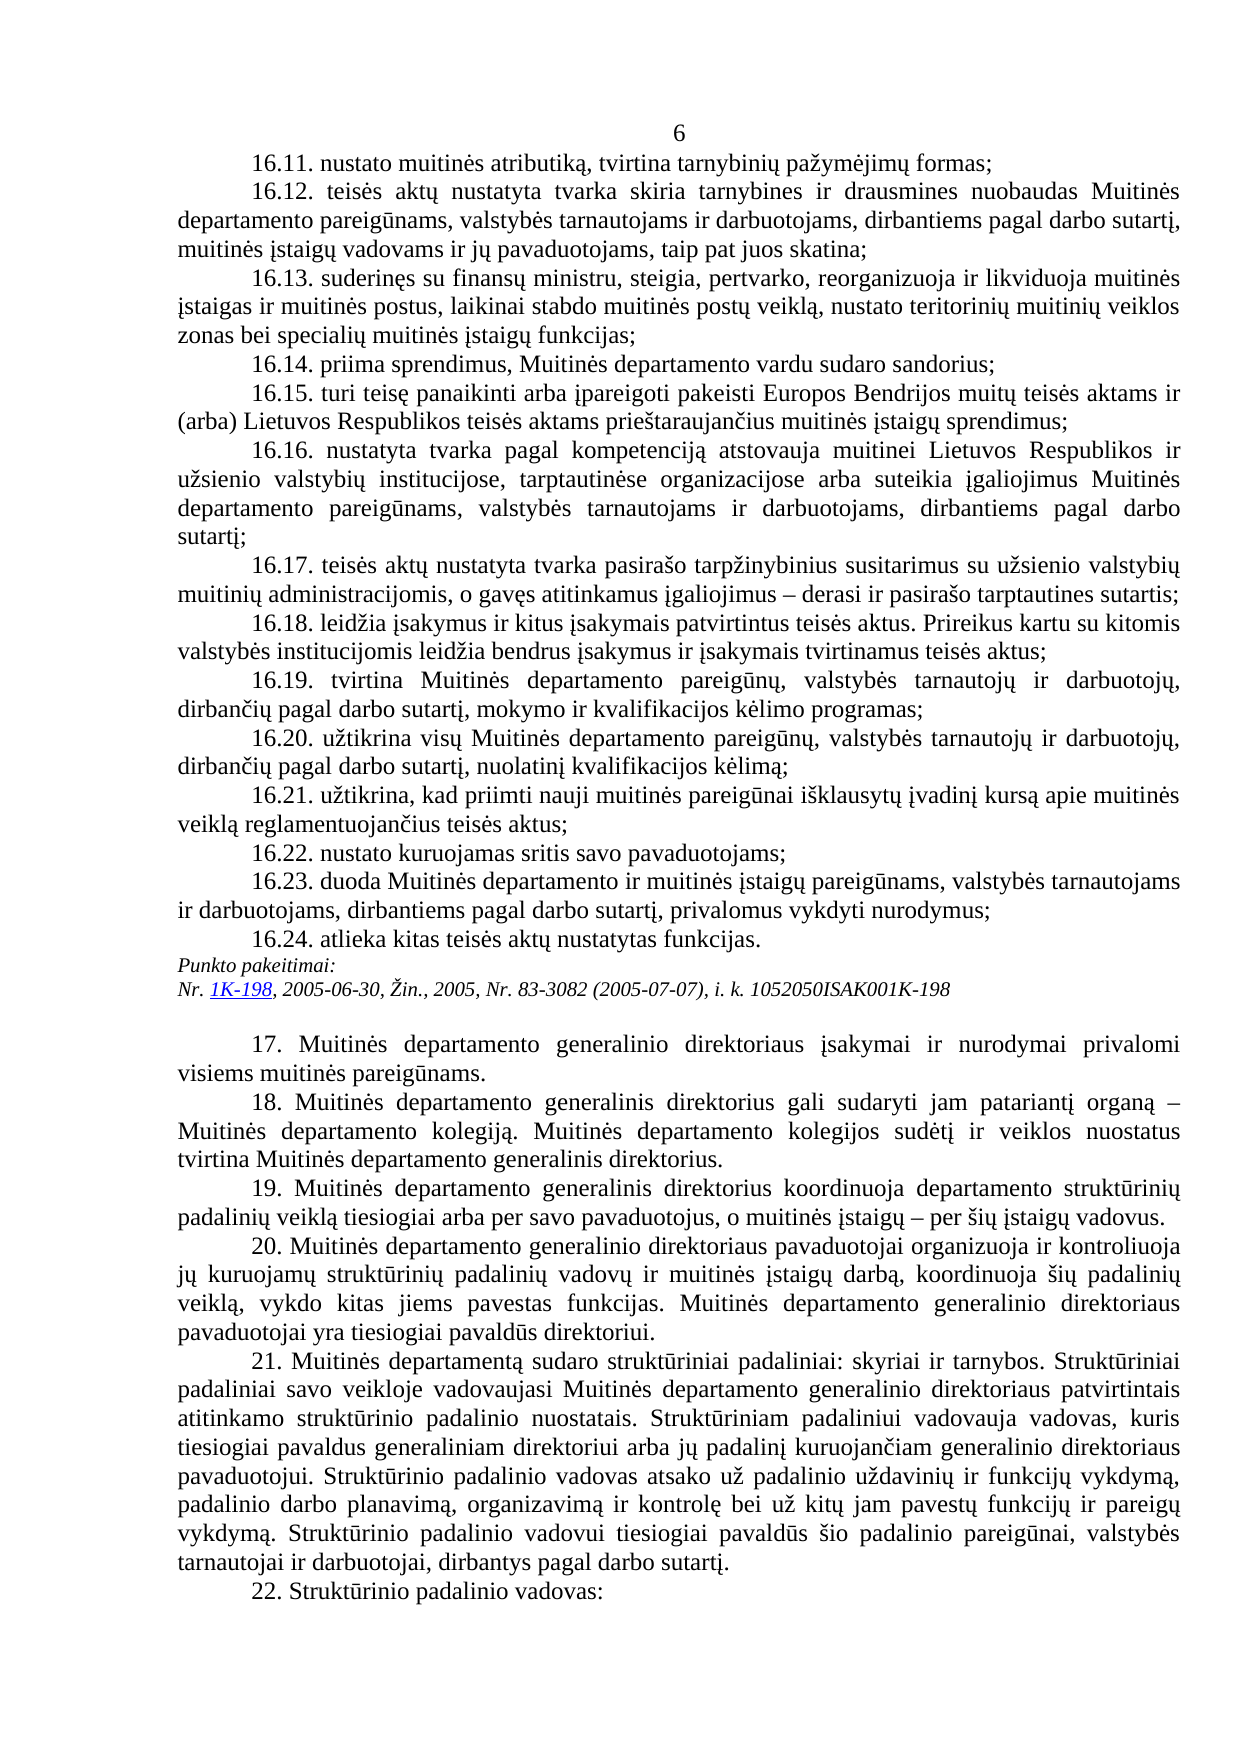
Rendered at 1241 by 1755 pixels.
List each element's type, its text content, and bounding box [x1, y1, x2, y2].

text 20. Muitinės departamento generalinio direktoriaus pavaduotojai organizuoja ir kontroliuoja jų kuruojamų struktūrinių padalinių vadovų ir muitinės įstaigų darbą, koordinuoja šių padalinių veiklą, vykdo kitas jiems pavestas funkcijas. Muitinės departamento generalinio direktoriaus pavaduotojai yra tiesiogiai pavaldūs direktoriui. [177, 1231, 1181, 1346]
text 17. Muitinės departamento generalinio direktoriaus įsakymai ir nurodymai privalomi visiems muitinės pareigūnams. [177, 1029, 1181, 1087]
text 19. Muitinės departamento generalinis direktorius koordinuoja departamento struktūrinių padalinių veiklą tiesiogiai arba per savo pavaduotojus, o muitinės įstaigų – per šių įstaigų vadovus. [177, 1173, 1181, 1231]
text 16.13. suderinęs su finansų ministru, steigia, pertvarko, reorganizuoja ir likviduoja muitinės įstaigas ir muitinės postus, laikinai stabdo muitinės postų veiklą, nustato teritorinių muitinių veiklos zonas bei specialių muitinės įstaigų funkcijas; [177, 263, 1181, 349]
text 16.18. leidžia įsakymus ir kitus įsakymais patvirtintus teisės aktus. Prireikus kartu su kitomis valstybės institucijomis leidžia bendrus įsakymus ir įsakymais tvirtinamus teisės aktus; [177, 608, 1181, 665]
text 22. Struktūrinio padalinio vadovas: [177, 1576, 1181, 1604]
text 16.15. turi teisę panaikinti arba įpareigoti pakeisti Europos Bendrijos muitų teisės aktams ir (arba) Lietuvos Respublikos teisės aktams prieštaraujančius muitinės įstaigų sprendimus; [177, 378, 1181, 435]
text 16.14. priima sprendimus, Muitinės departamento vardu sudaro sandorius; [177, 349, 1181, 378]
text 16.20. užtikrina visų Muitinės departamento pareigūnų, valstybės tarnautojų ir darbuotojų, dirbančių pagal darbo sutartį, nuolatinį kvalifikacijos kėlimą; [177, 723, 1181, 780]
text 16.12. teisės aktų nustatyta tvarka skiria tarnybines ir drausmines nuobaudas Muitinės departamento pareigūnams, valstybės tarnautojams ir darbuotojams, dirbantiems pagal darbo sutartį, muitinės įstaigų vadovams ir jų pavaduotojams, taip pat juos skatina; [177, 176, 1181, 263]
text 16.19. tvirtina Muitinės departamento pareigūnų, valstybės tarnautojų ir darbuotojų, dirbančių pagal darbo sutartį, mokymo ir kvalifikacijos kėlimo programas; [177, 665, 1181, 723]
text 16.24. atlieka kitas teisės aktų nustatytas funkcijas. [177, 924, 1181, 953]
text Nr. 1K-198, 2005-06-30, Žin., 2005, Nr. 83-3082 (2005-07-07), i. k. 1052050ISAK001K-198 [177, 977, 1181, 1001]
text 21. Muitinės departamentą sudaro struktūriniai padaliniai: skyriai ir tarnybos. Struktūriniai padaliniai savo veikloje vadovaujasi Muitinės departamento generalinio direktoriaus patvirtintais atitinkamo struktūrinio padalinio nuostatais. Struktūriniam padaliniui vadovauja vadovas, kuris tiesiogiai pavaldus generaliniam direktoriui arba jų padalinį kuruojančiam generalinio direktoriaus pavaduotojui. Struktūrinio padalinio vadovas atsako už padalinio uždavinių ir funkcijų vykdymą, padalinio darbo planavimą, organizavimą ir kontrolę bei už kitų jam pavestų funkcijų ir pareigų vykdymą. Struktūrinio padalinio vadovui tiesiogiai pavaldūs šio padalinio pareigūnai, valstybės tarnautojai ir darbuotojai, dirbantys pagal darbo sutartį. [177, 1346, 1181, 1576]
text 16.23. duoda Muitinės departamento ir muitinės įstaigų pareigūnams, valstybės tarnautojams ir darbuotojams, dirbantiems pagal darbo sutartį, privalomus vykdyti nurodymus; [177, 866, 1181, 924]
text Punkto pakeitimai: [177, 953, 1181, 977]
text 18. Muitinės departamento generalinis direktorius gali sudaryti jam patariantį organą – Muitinės departamento kolegiją. Muitinės departamento kolegijos sudėtį ir veiklos nuostatus tvirtina Muitinės departamento generalinis direktorius. [177, 1087, 1181, 1173]
text 16.21. užtikrina, kad priimti nauji muitinės pareigūnai išklausytų įvadinį kursą apie muitinės veiklą reglamentuojančius teisės aktus; [177, 780, 1181, 838]
text 16.11. nustato muitinės atributiką, tvirtina tarnybinių pažymėjimų formas; [177, 148, 1181, 176]
text 16.17. teisės aktų nustatyta tvarka pasirašo tarpžinybinius susitarimus su užsienio valstybių muitinių administracijomis, o gavęs atitinkamus įgaliojimus – derasi ir pasirašo tarptautines sutartis; [177, 550, 1181, 608]
text 16.22. nustato kuruojamas sritis savo pavaduotojams; [177, 838, 1181, 866]
text 16.16. nustatyta tvarka pagal kompetenciją atstovauja muitinei Lietuvos Respublikos ir užsienio valstybių institucijose, tarptautinėse organizacijose arba suteikia įgaliojimus Muitinės departamento pareigūnams, valstybės tarnautojams ir darbuotojams, dirbantiems pagal darbo sutartį; [177, 435, 1181, 550]
